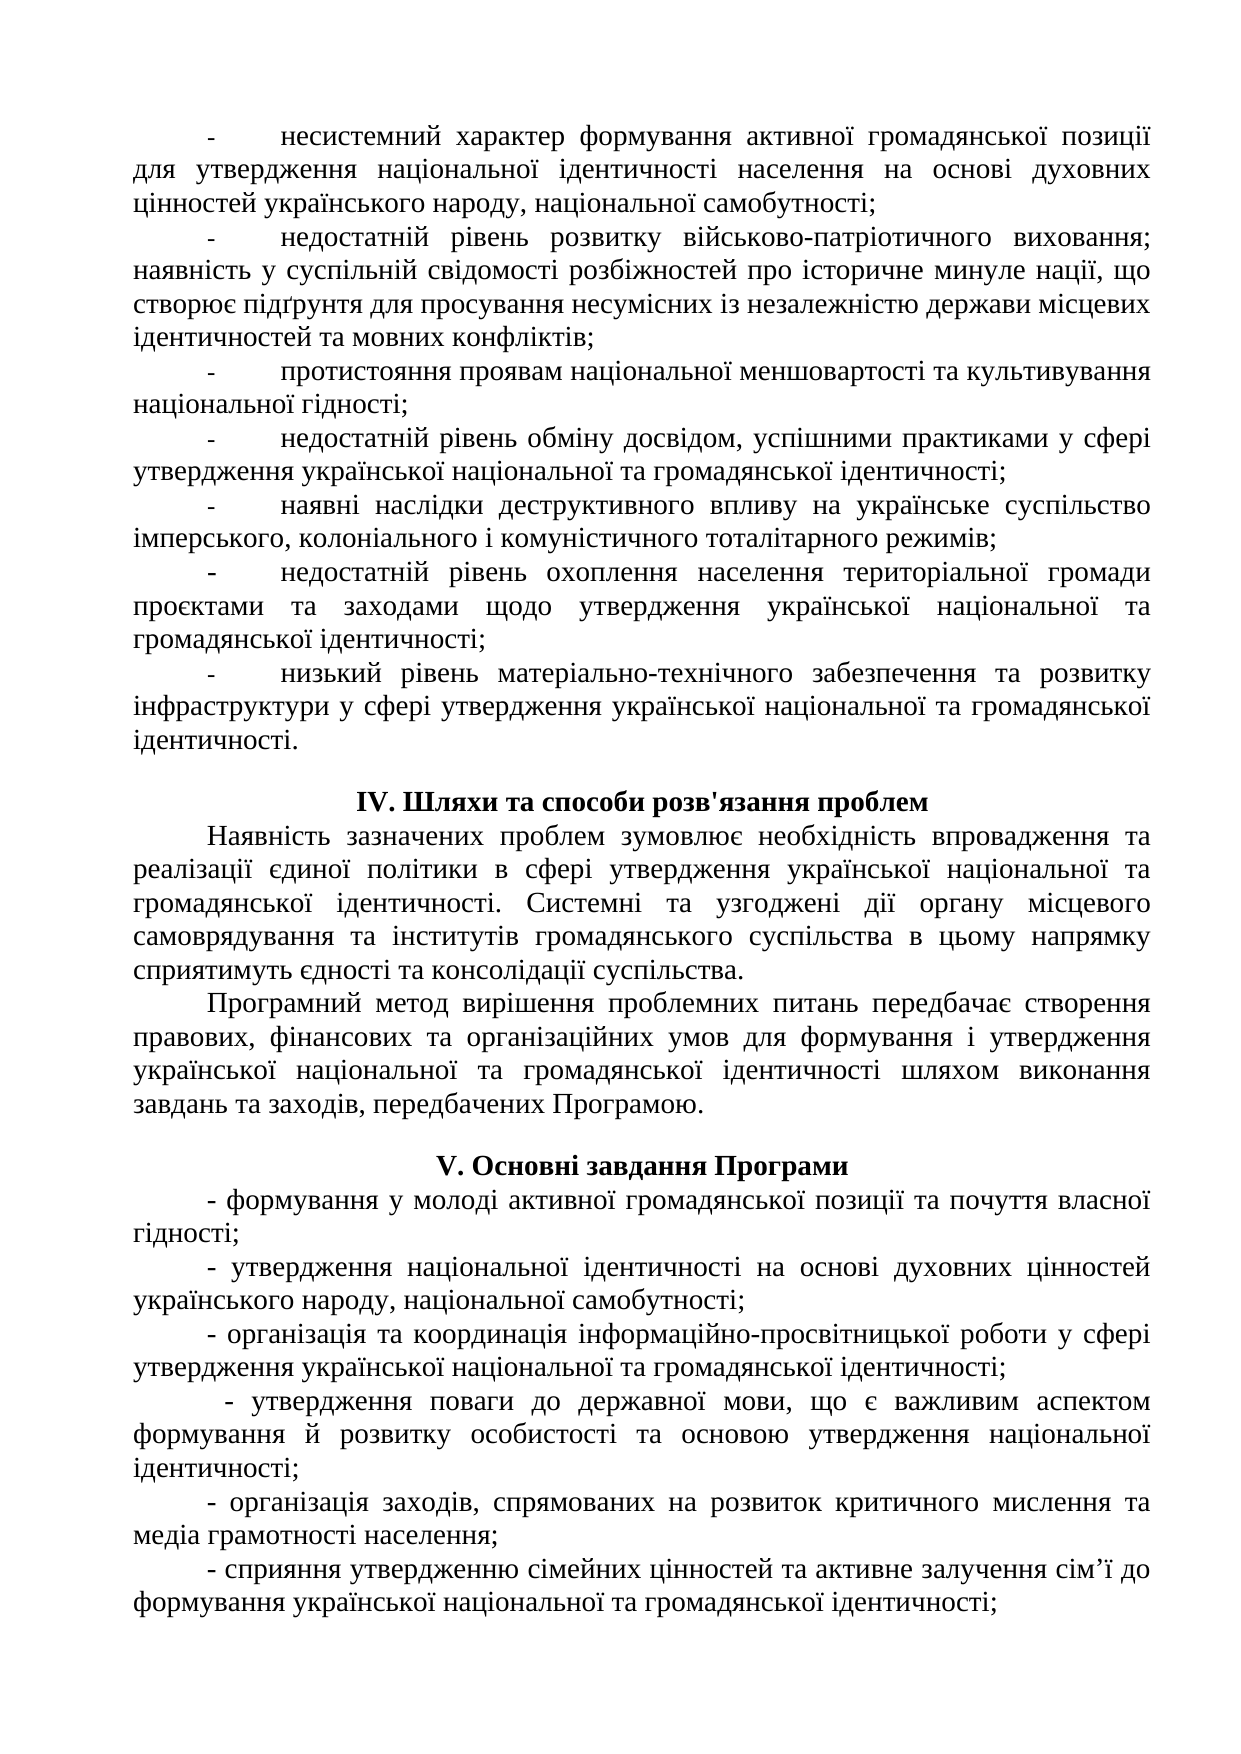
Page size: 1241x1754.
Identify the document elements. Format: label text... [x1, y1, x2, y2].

text - сприяння утвердженню сімейних цінностей та активне залучення сім’ї до формування української національної та громадянської ідентичності; [133, 1551, 1152, 1618]
list протистояння проявам національної меншовартості та культивування національної гідності; [133, 353, 1152, 420]
text Програмний метод вирішення проблемних питань передбачає створення правових, фінансових та організаційних умов для формування і утвердження української національної та громадянської ідентичності шляхом виконання завдань та заходів, передбачених Програмою. [133, 985, 1152, 1119]
list несистемний характер формування активної громадянської позиції для утвердження національної ідентичності населення на основі духовних цінностей українського народу, національної самобутності; [133, 118, 1152, 219]
text V. Основні завдання Програми [133, 1148, 1152, 1182]
list недостатній рівень розвитку військово-патріотичного виховання; наявність у суспільній свідомості розбіжностей про історичне минуле нації, що створює підґрунтя для просування несумісних із незалежністю держави місцевих ідентичностей та мовних конфліктів; [133, 219, 1152, 353]
list недостатній рівень охоплення населення територіальної громади проєктами та заходами щодо утвердження української національної та громадянської ідентичності; [133, 554, 1152, 655]
text - організація заходів, спрямованих на розвиток критичного мислення та медіа грамотності населення; [133, 1484, 1152, 1551]
list низький рівень матеріально-технічного забезпечення та розвитку інфраструктури у сфері утвердження української національної та громадянської ідентичності. [133, 655, 1152, 755]
text Наявність зазначених проблем зумовлює необхідність впровадження та реалізації єдиної політики в сфері утвердження української національної та громадянської ідентичності. Системні та узгоджені дії органу місцевого самоврядування та інститутів громадянського суспільства в цьому напрямку сприятимуть єдності та консолідації суспільства. [133, 818, 1152, 985]
text ІV. Шляхи та способи розв'язання проблем [133, 784, 1152, 818]
list наявні наслідки деструктивного впливу на українське суспільство імперського, колоніального і комуністичного тоталітарного режимів; [133, 487, 1152, 554]
list недостатній рівень обміну досвідом, успішними практиками у сфері утвердження української національної та громадянської ідентичності; [133, 420, 1152, 487]
text - утвердження поваги до державної мови, що є важливим аспектом формування й розвитку особистості та основою утвердження національної ідентичності; [133, 1383, 1152, 1484]
text - організація та координація інформаційно-просвітницької роботи у сфері утвердження української національної та громадянської ідентичності; [133, 1316, 1152, 1383]
text - утвердження національної ідентичності на основі духовних цінностей українського народу, національної самобутності; [133, 1249, 1152, 1316]
text - формування у молоді активної громадянської позиції та почуття власної гідності; [133, 1182, 1152, 1249]
